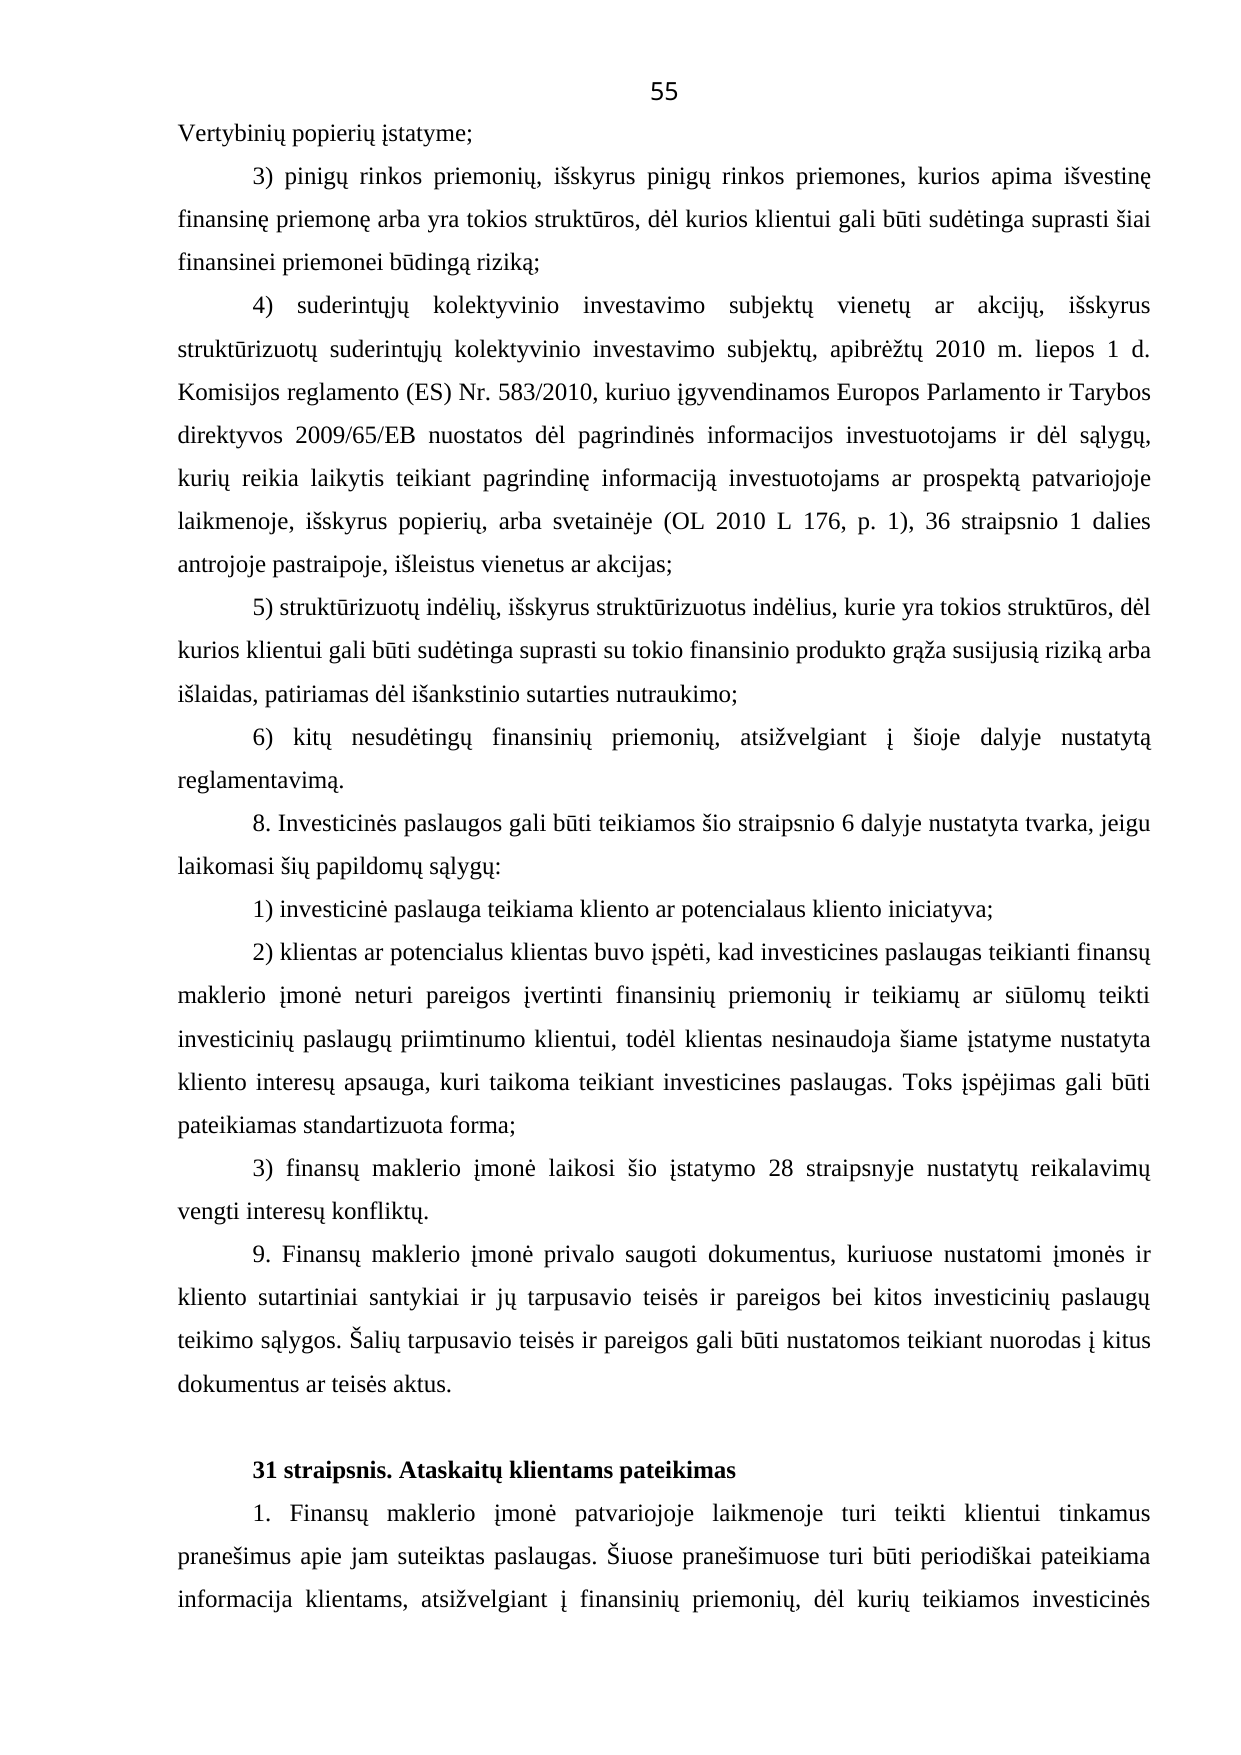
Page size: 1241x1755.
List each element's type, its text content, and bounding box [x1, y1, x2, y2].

text 9. Finansų maklerio įmonė privalo saugoti dokumentus, kuriuose nustatomi įmonės ir kliento sutartiniai santykiai ir jų tarpusavio teisės ir pareigos bei kitos investicinių paslaugų teikimo sąlygos. Šalių tarpusavio teisės ir pareigos gali būti nustatomos teikiant nuorodas į kitus dokumentus ar teisės aktus. [177, 1239, 1152, 1397]
text 5) struktūrizuotų indėlių, išskyrus struktūrizuotus indėlius, kurie yra tokios struktūros, dėl kurios klientui gali būti sudėtinga suprasti su tokio finansinio produkto grąža susijusią riziką arba išlaidas, patiriamas dėl išankstinio sutarties nutraukimo; [177, 592, 1152, 707]
text 3) finansų maklerio įmonė laikosi šio įstatymo 28 straipsnyje nustatytų reikalavimų vengti interesų konfliktų. [177, 1153, 1152, 1225]
text 1. Finansų maklerio įmonė patvariojoje laikmenoje turi teikti klientui tinkamus pranešimus apie jam suteiktas paslaugas. Šiuose pranešimuose turi būti periodiškai pateikiama informacija klientams, atsižvelgiant į finansinių priemonių, dėl kurių teikiamos investicinės [177, 1498, 1152, 1613]
text 31 straipsnis. Ataskaitų klientams pateikimas [177, 1455, 1152, 1484]
text 1) investicinė paslauga teikiama kliento ar potencialaus kliento iniciatyva; [177, 894, 1152, 923]
text Vertybinių popierių įstatyme; [177, 118, 1152, 147]
text 3) pinigų rinkos priemonių, išskyrus pinigų rinkos priemones, kurios apima išvestinę finansinę priemonę arba yra tokios struktūros, dėl kurios klientui gali būti sudėtinga suprasti šiai finansinei priemonei būdingą riziką; [177, 161, 1152, 276]
text 6) kitų nesudėtingų finansinių priemonių, atsižvelgiant į šioje dalyje nustatytą reglamentavimą. [177, 722, 1152, 794]
text 4) suderintųjų kolektyvinio investavimo subjektų vienetų ar akcijų, išskyrus struktūrizuotų suderintųjų kolektyvinio investavimo subjektų, apibrėžtų 2010 m. liepos 1 d. Komisijos reglamento (ES) Nr. 583/2010, kuriuo įgyvendinamos Europos Parlamento ir Tarybos direktyvos 2009/65/EB nuostatos dėl pagrindinės informacijos investuotojams ir dėl sąlygų, kurių reikia laikytis teikiant pagrindinę informaciją investuotojams ar prospektą patvariojoje laikmenoje, išskyrus popierių, arba svetainėje (OL 2010 L 176, p. 1), 36 straipsnio 1 dalies antrojoje pastraipoje, išleistus vienetus ar akcijas; [177, 291, 1152, 578]
text 8. Investicinės paslaugos gali būti teikiamos šio straipsnio 6 dalyje nustatyta tvarka, jeigu laikomasi šių papildomų sąlygų: [177, 808, 1152, 880]
text 2) klientas ar potencialus klientas buvo įspėti, kad investicines paslaugas teikianti finansų maklerio įmonė neturi pareigos įvertinti finansinių priemonių ir teikiamų ar siūlomų teikti investicinių paslaugų priimtinumo klientui, todėl klientas nesinaudoja šiame įstatyme nustatyta kliento interesų apsauga, kuri taikoma teikiant investicines paslaugas. Toks įspėjimas gali būti pateikiamas standartizuota forma; [177, 937, 1152, 1139]
